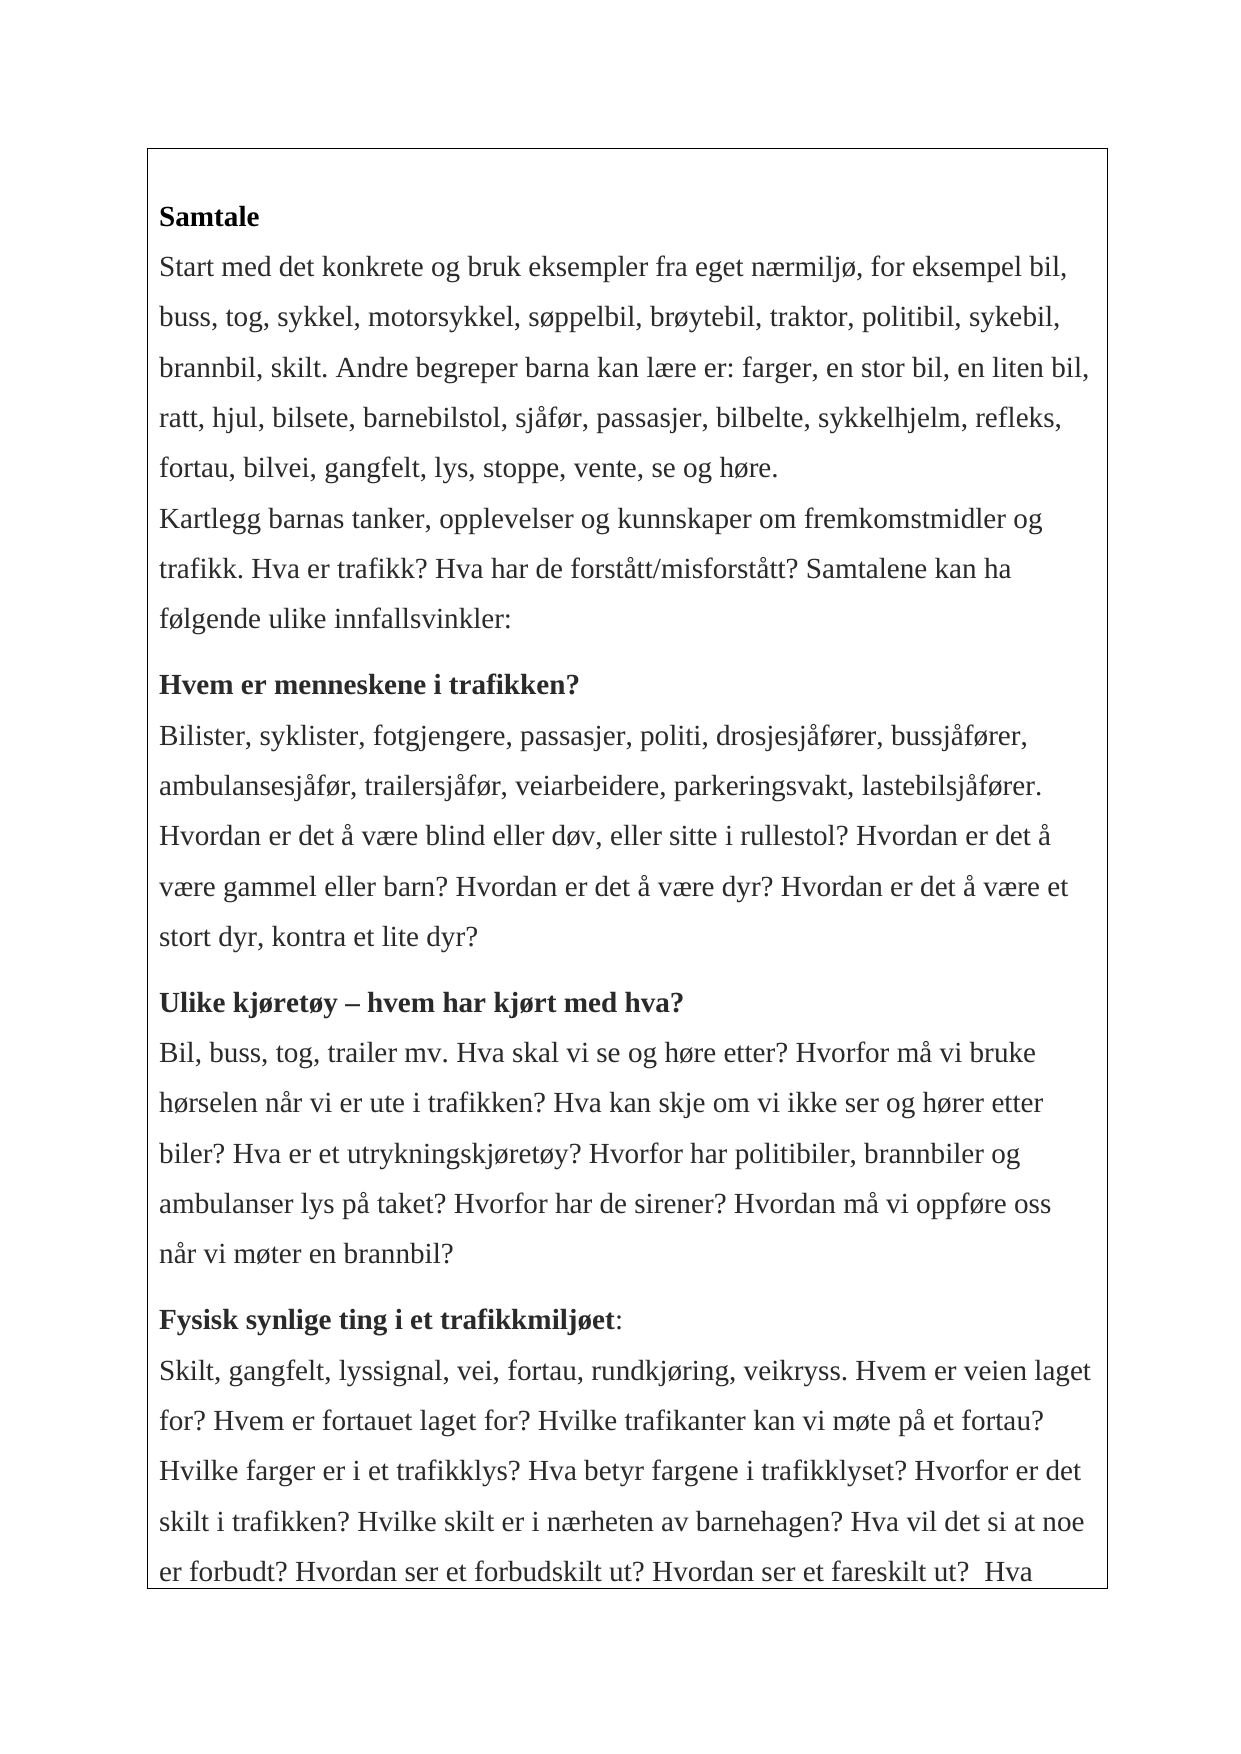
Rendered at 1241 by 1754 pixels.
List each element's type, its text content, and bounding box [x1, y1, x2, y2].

table_cell Hvordan bruke begrepene i samtale, leker og aktiviteter. Samtale Start med det konkrete og bruk eksempler fra eget nærmiljø, for eksempel bil, buss, tog, sykkel, motorsykkel, søppelbil, brøytebil, traktor, politibil, sykebil, brannbil, skilt. Andre begreper barna kan lære er: farger, en stor bil, en liten bil, ratt, hjul, bilsete, barnebilstol, sjåfør, passasjer, bilbelte, sykkelhjelm, refleks, fortau, bilvei, gangfelt, lys, stoppe, vente, se og høre. Kartlegg barnas tanker, opplevelser og kunnskaper om fremkomstmidler og trafikk. Hva er trafikk? Hva har de forstått/misforstått? Samtalene kan ha følgende ulike innfallsvinkler: Hvem er menneskene i trafikken? Bilister, syklister, fotgjengere, passasjer, politi, drosjesjåfører, bussjåfører, ambulansesjåfør, trailersjåfør, veiarbeidere, parkeringsvakt, lastebilsjåfører. Hvordan er det å være blind eller døv, eller sitte i rullestol? Hvordan er det å være gammel eller barn? Hvordan er det å være dyr? Hvordan er det å være et stort dyr, kontra et lite dyr? Ulike kjøretøy – hvem har kjørt med hva? Bil, buss, tog, trailer mv. Hva skal vi se og høre etter? Hvorfor må vi bruke hørselen når vi er ute i trafikken? Hva kan skje om vi ikke ser og hører etter biler? Hva er et utrykningskjøretøy? Hvorfor har politibiler, brannbiler og ambulanser lys på taket? Hvorfor har de sirener? Hvordan må vi oppføre oss når vi møter en brannbil? Fysisk synlige ting i et trafikkmiljøet: Skilt, gangfelt, lyssignal, vei, fortau, rundkjøring, veikryss. Hvem er veien laget for? Hvem er fortauet laget for? Hvilke trafikanter kan vi møte på et fortau? Hvilke farger er i et trafikklys? Hva betyr fargene i trafikklyset? Hvorfor er det skilt i trafikken? Hvilke skilt er i nærheten av barnehagen? Hva vil det si at noe er forbudt? Hvordan ser et forbudskilt ut? Hvordan ser et fareskilt ut? Hva forteller tegningen i gangfeltskiltet? Hva betyr skiltet med elg? Hva betyr skilt hvor det står tall? Abstrakte begreper: Hva vil det si at noe er trygt / farlig? Hva er en ulykke? Hva er en regel? Hvorfor har vi regler? Hvilke regler er i barnehagen og hvilke gjelder i trafikken? Hvem bestemmer hvilke regler vi skal ha? Hva skjer om man bryter en regel? Hva betyr det at noe er forbudt? Hvilke symboler kjenner barna til (bumerke, bokstaver, tall, gatenummer, bilnummer, piler, røyking forbudt)? Dårlig sikt, glatt føre. Foran, bak, smal, bred, innenfor, utenfor, lav, høy, stor, liten, fort, sakte, over, på. Tekstskaping med utgangspunkt i bilder fra trafikken: Finn bilder på nettet eller i bøker. ”Trafikk er….” ”Jeg tror at mannen i bilen skal til….” ”Jeg tror at jenta på fortauet skal til…” ”Hvis jeg fikk bestemte over trafikken…” ”Jeg skulle ønske at…” ”Jeg blir redd når…..” Bruk tiden dere er ute i trafikken sammen med barna til å snakke om hva dere ser, hører og opplever. Barn lærer mest når de er ute i trafikken i samtale og undring sammen med voksne. Barnet skal først lære ord og begreper knyttet til trafikk som f.eks navn på ulike kjøretøy. Noen biler er store og andre er små, noen er røde og andre er blå. Trafikk handler også mennesker som må hjelpe hverandre og ta hensyn til hverandre for å unngå at noen blir skadet. Kunnskapene må bygges opp gradvis, fra det konkrete og synlige som barnet kan forstå. På lengre sikt skal barnet lære å innordne seg et komplisert system av regler og symboler. Når barn nærmer seg skolestart er det viktig å øve på skolevei og snakke om hva som er trygt eller farlig å gjøre i trafikken. Leker og aktiviteter. Konkreter Bruk konkretene til å bli kjent med hva de ulike fremkomstmidlene heter og hvordan de ser ut. Kims lek Legg for eksempel 4-6 gjenstander foran barna og be dem se nøye på tingene i 10 sekunder. Dekk deretter til tingene med tøystykket. Ta bort en eller flere av gjenstandene. Vis fram tingene igjen å be barna si hvilken ting som ble tatt bort. For flere tips, se http://www.barnastrafikklubb.no/ Materiell Sanger Hjulene på bussen Tut tut sier onkels bil Hompetitten En bussjåfør Nede på stasjonen Ro, ro din båt Jeg vil ha en blå ballong Pettersen og Paulsen og Pallesen og Pil Regler Jeg er et lite stykke tinn Jeg leker at jeg er en bitte, bitteliten brannbil [148, 149, 1107, 1587]
